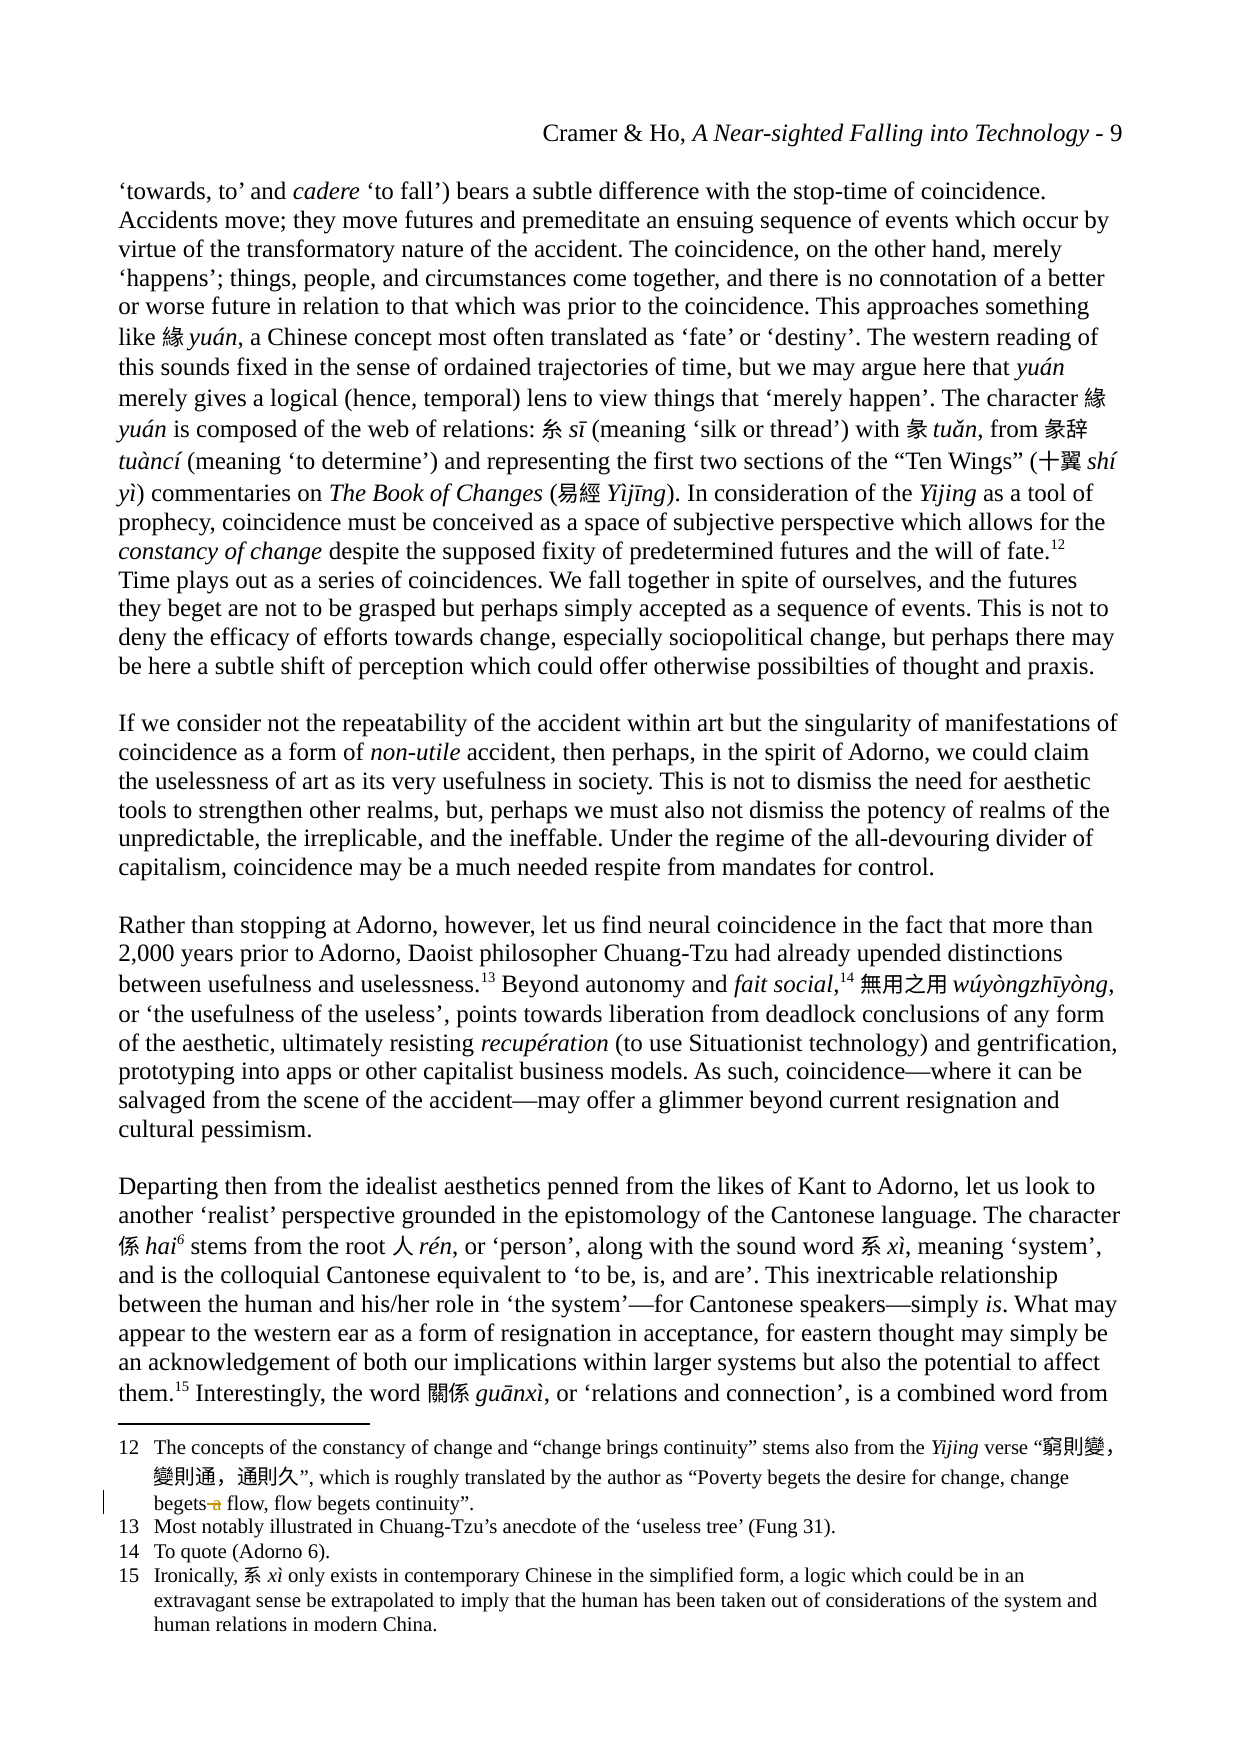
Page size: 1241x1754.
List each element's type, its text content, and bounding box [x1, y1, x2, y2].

text Ironically, 系 xì only exists in contemporary Chinese in the simplified form, a logic which could be in an extravagant sense be extrapolated to imply that the human has been taken out of considerations of the system and human relations in modern China. [118, 1563, 1122, 1636]
text Rather than stopping at Adorno, however, let us find neural coincidence in the fact that more than 2,000 years prior to Adorno, Daoist philosopher Chuang-Tzu had already upended distinctions between usefulness and uselessness. Beyond autonomy and fait social, 無用之用 wúyòngzhīyòng, or ‘the usefulness of the useless’, points towards liberation from deadlock conclusions of any form of the aesthetic, ultimately resisting recupération (to use Situationist technology) and gentrification, prototyping into apps or other capitalist business models. As such, coincidence—where it can be salvaged from the scene of the accident—may offer a glimmer beyond current resignation and cultural pessimism. [118, 910, 1122, 1143]
text The concepts of the constancy of change and “change brings continuity” stems also from the Yijing verse “窮則變，變則通，通則久”, which is roughly translated by the author as “Poverty begets the desire for change, change begets flow, flow begets continuity”. [118, 1430, 1122, 1514]
text If we consider not the repeatability of the accident within art but the singularity of manifestations of coincidence as a form of non-utile accident, then perhaps, in the spirit of Adorno, we could claim the uselessness of art as its very usefulness in society. This is not to dismiss the need for aesthetic tools to strengthen other realms, but, perhaps we must also not dismiss the potency of realms of the unpredictable, the irreplicable, and the ineffable. Under the regime of the all-devouring divider of capitalism, coincidence may be a much needed respite from mandates for control. [118, 708, 1122, 881]
text Most notably illustrated in Chuang-Tzu’s anecdote of the ‘useless tree’ (Fung 31). [118, 1514, 1122, 1538]
text ‘towards, to’ and cadere ‘to fall’) bears a subtle difference with the stop-time of coincidence. Accidents move; they move futures and premeditate an ensuing sequence of events which occur by virtue of the transformatory nature of the accident. The coincidence, on the other hand, merely ‘happens’; things, people, and circumstances come together, and there is no connotation of a better or worse future in relation to that which was prior to the coincidence. This approaches something like 緣 yuán, a Chinese concept most often translated as ‘fate’ or ‘destiny’. The western reading of this sounds fixed in the sense of ordained trajectories of time, but we may argue here that yuán merely gives a logical (hence, temporal) lens to view things that ‘merely happen’. The character 緣 yuán is composed of the web of relations: 糸 sī (meaning ‘silk or thread’) with 彖 tuǎn, from 彖辞 tuàncí (meaning ‘to determine’) and representing the first two sections of the “Ten Wings” (十翼 shí yì) commentaries on The Book of Changes (易經 Yìjīng). In consideration of the Yijing as a tool of prophecy, coincidence must be conceived as a space of subjective perspective which allows for the constancy of change despite the supposed fixity of predetermined futures and the will of fate. Time plays out as a series of coincidences. We fall together in spite of ourselves, and the futures they beget are not to be grasped but perhaps simply accepted as a sequence of events. This is not to deny the efficacy of efforts towards change, especially sociopolitical change, but perhaps there may be here a subtle shift of perception which could offer otherwise possibilties of thought and praxis. [118, 176, 1122, 680]
text Departing then from the idealist aesthetics penned from the likes of Kant to Adorno, let us look to another ‘realist’ perspective grounded in the epistomology of the Cantonese language. The character 係 hai6 stems from the root 人 rén, or ‘person’, along with the sound word 系 xì, meaning ‘system’, and is the colloquial Cantonese equivalent to ‘to be, is, and are’. This inextricable relationship between the human and his/her role in ‘the system’—for Cantonese speakers—simply is. What may appear to the western ear as a form of resignation in acceptance, for eastern thought may simply be an acknowledgement of both our implications within larger systems but also the potential to affect them. Interestingly, the word 關係 guānxì, or ‘relations and connection’, is a combined word from [118, 1171, 1122, 1407]
text To quote (Adorno 6). [118, 1538, 1122, 1563]
